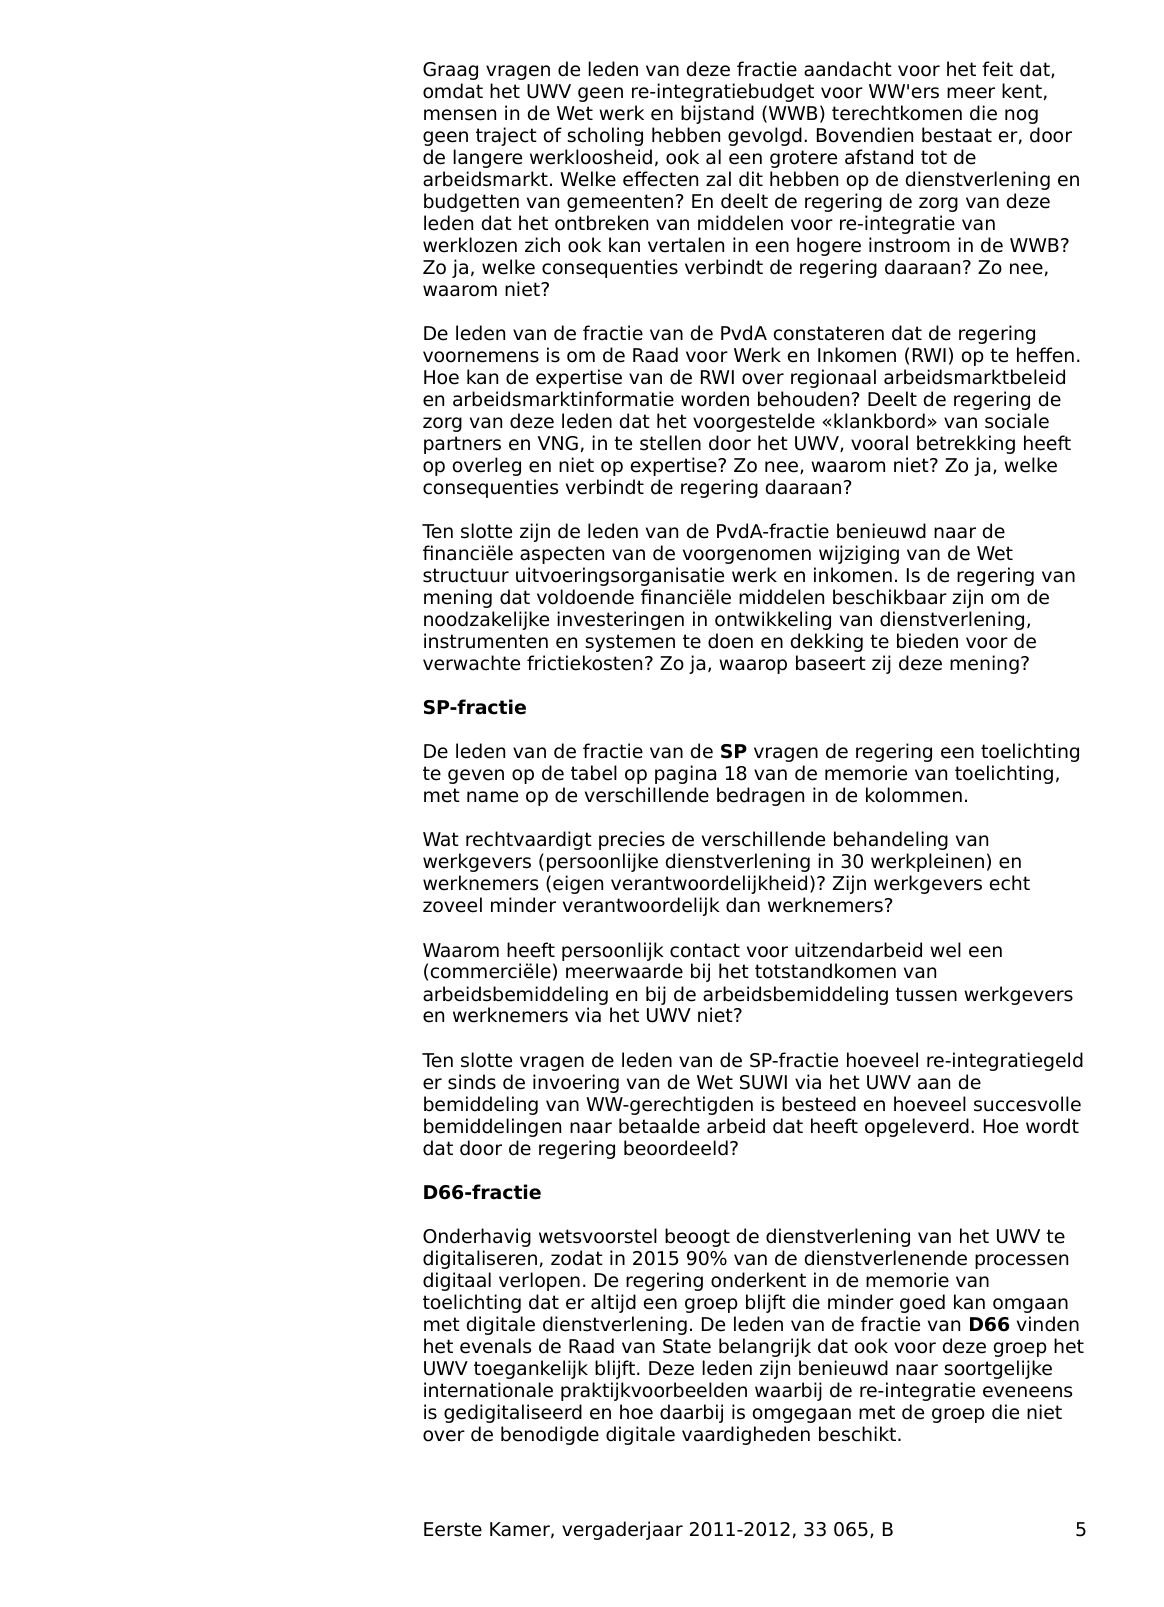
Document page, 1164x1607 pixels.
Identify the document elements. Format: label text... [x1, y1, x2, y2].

text Wat rechtvaardigt precies de verschillende behandeling van werkgevers (persoonlijke dienstverlening in 30 werkpleinen) en werknemers (eigen verantwoordelijkheid)? Zijn werkgevers echt zoveel minder verantwoordelijk dan werknemers? [422, 829, 1087, 917]
subtitle SP-fractie [422, 697, 1087, 719]
text De leden van de fractie van de PvdA constateren dat de regering voornemens is om de Raad voor Werk en Inkomen (RWI) op te heffen. Hoe kan de expertise van de RWI over regionaal arbeidsmarktbeleid en arbeidsmarktinformatie worden behouden? Deelt de regering de zorg van deze leden dat het voorgestelde «klankbord» van sociale partners en VNG, in te stellen door het UWV, vooral betrekking heeft op overleg en niet op expertise? Zo nee, waarom niet? Zo ja, welke consequenties verbindt de regering daaraan? [422, 323, 1087, 499]
subtitle D66-fractie [422, 1182, 1087, 1204]
text De leden van de fractie van de SP vragen de regering een toelichting te geven op de tabel op pagina 18 van de memorie van toelichting, met name op de verschillende bedragen in de kolommen. [422, 741, 1087, 807]
text Ten slotte vragen de leden van de SP-fractie hoeveel re-integratiegeld er sinds de invoering van de Wet SUWI via het UWV aan de bemiddeling van WW-gerechtigden is besteed en hoeveel succesvolle bemiddelingen naar betaalde arbeid dat heeft opgeleverd. Hoe wordt dat door de regering beoordeeld? [422, 1049, 1087, 1159]
text Waarom heeft persoonlijk contact voor uitzendarbeid wel een (commerciële) meerwaarde bij het totstandkomen van arbeidsbemiddeling en bij de arbeidsbemiddeling tussen werkgevers en werknemers via het UWV niet? [422, 939, 1087, 1027]
text Onderhavig wetsvoorstel beoogt de dienstverlening van het UWV te digitaliseren, zodat in 2015 90% van de dienstverlenende processen digitaal verlopen. De regering onderkent in de memorie van toelichting dat er altijd een groep blijft die minder goed kan omgaan met digitale dienstverlening. De leden van de fractie van D66 vinden het evenals de Raad van State belangrijk dat ook voor deze groep het UWV toegankelijk blijft. Deze leden zijn benieuwd naar soortgelijke internationale praktijkvoorbeelden waarbij de re-integratie eveneens is gedigitaliseerd en hoe daarbij is omgegaan met de groep die niet over de benodigde digitale vaardigheden beschikt. [422, 1226, 1087, 1446]
text Ten slotte zijn de leden van de PvdA-fractie benieuwd naar de financiële aspecten van de voorgenomen wijziging van de Wet structuur uitvoeringsorganisatie werk en inkomen. Is de regering van mening dat voldoende financiële middelen beschikbaar zijn om de noodzakelijke investeringen in ontwikkeling van dienstverlening, instrumenten en systemen te doen en dekking te bieden voor de verwachte frictiekosten? Zo ja, waarop baseert zij deze mening? [422, 521, 1087, 675]
text Graag vragen de leden van deze fractie aandacht voor het feit dat, omdat het UWV geen re-integratiebudget voor WW'ers meer kent, mensen in de Wet werk en bijstand (WWB) terechtkomen die nog geen traject of scholing hebben gevolgd. Bovendien bestaat er, door de langere werkloosheid, ook al een grotere afstand tot de arbeidsmarkt. Welke effecten zal dit hebben op de dienstverlening en budgetten van gemeenten? En deelt de regering de zorg van deze leden dat het ontbreken van middelen voor re-integratie van werklozen zich ook kan vertalen in een hogere instroom in de WWB? Zo ja, welke consequenties verbindt de regering daaraan? Zo nee, waarom niet? [422, 59, 1087, 301]
